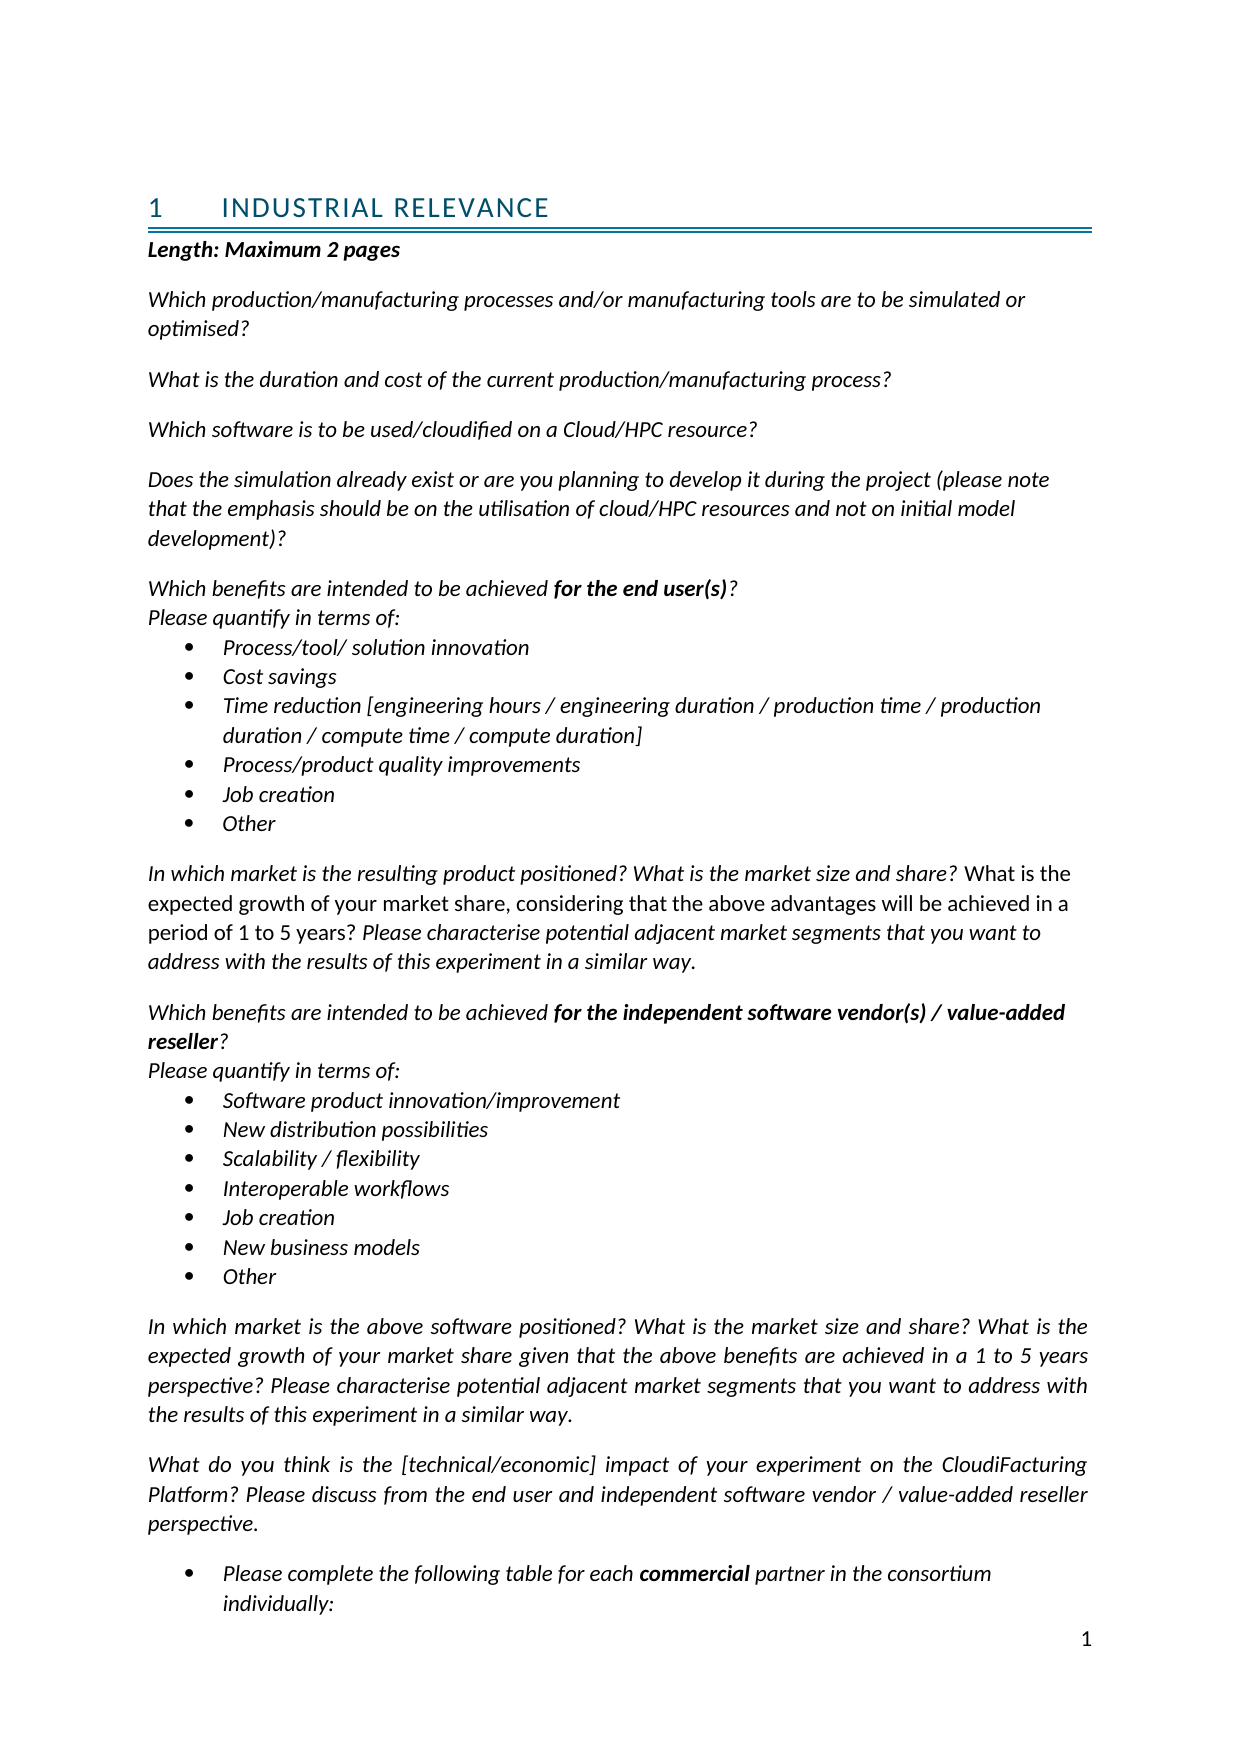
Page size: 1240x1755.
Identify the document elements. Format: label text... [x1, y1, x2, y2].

list Job creation [185, 780, 1092, 808]
list New distribution possibilities [185, 1115, 1092, 1143]
text In which market is the resulting product positioned? What is the market size and share? What is the expected growth of your market share, considering that the above advantages will be achieved in a period of 1 to 5 years? Please characterise potential adjacent market segments that you want to address with the results of this experiment in a similar way. [148, 859, 1092, 976]
list Cost savings [185, 662, 1092, 690]
list Please complete the following table for each commercial partner in the consortium individually: [185, 1559, 1092, 1617]
list Interoperable workflows [185, 1174, 1092, 1202]
list Process/product quality improvements [185, 750, 1092, 778]
text Length: Maximum 2 pages [148, 235, 1092, 263]
list New business models [185, 1233, 1092, 1261]
list Other [185, 1262, 1092, 1290]
text What is the duration and cost of the current production/manufacturing process? [148, 365, 1092, 393]
text Which software is to be used/cloudified on a Cloud/HPC resource? [148, 415, 1092, 443]
subtitle 1 Industrial relevance [148, 189, 1092, 227]
list Job creation [185, 1203, 1092, 1231]
text Does the simulation already exist or are you planning to develop it during the project (please note that the emphasis should be on the utilisation of cloud/HPC resources and not on initial model development)? [148, 465, 1092, 552]
list Time reduction [engineering hours / engineering duration / production time / production duration / compute time / compute duration] [185, 692, 1092, 749]
text Which benefits are intended to be achieved for the independent software vendor(s) / value-added reseller? Please quantify in terms of: [148, 998, 1092, 1084]
text Which production/manufacturing processes and/or manufacturing tools are to be simulated or optimised? [148, 285, 1092, 343]
text Which benefits are intended to be achieved for the end user(s)? Please quantify in terms of: [148, 574, 1092, 632]
list Software product innovation/improvement [185, 1086, 1092, 1114]
list Scalability / flexibility [185, 1144, 1092, 1173]
list Process/tool/ solution innovation [185, 633, 1092, 661]
list Other [185, 809, 1092, 837]
text What do you think is the [technical/economic] impact of your experiment on the CloudiFacturing Platform? Please discuss from the end user and independent software vendor / value-added reseller perspective. [148, 1451, 1092, 1537]
text In which market is the above software positioned? What is the market size and share? What is the expected growth of your market share given that the above benefits are achieved in a 1 to 5 years perspective? Please characterise potential adjacent market segments that you want to address with the results of this experiment in a similar way. [148, 1312, 1092, 1428]
